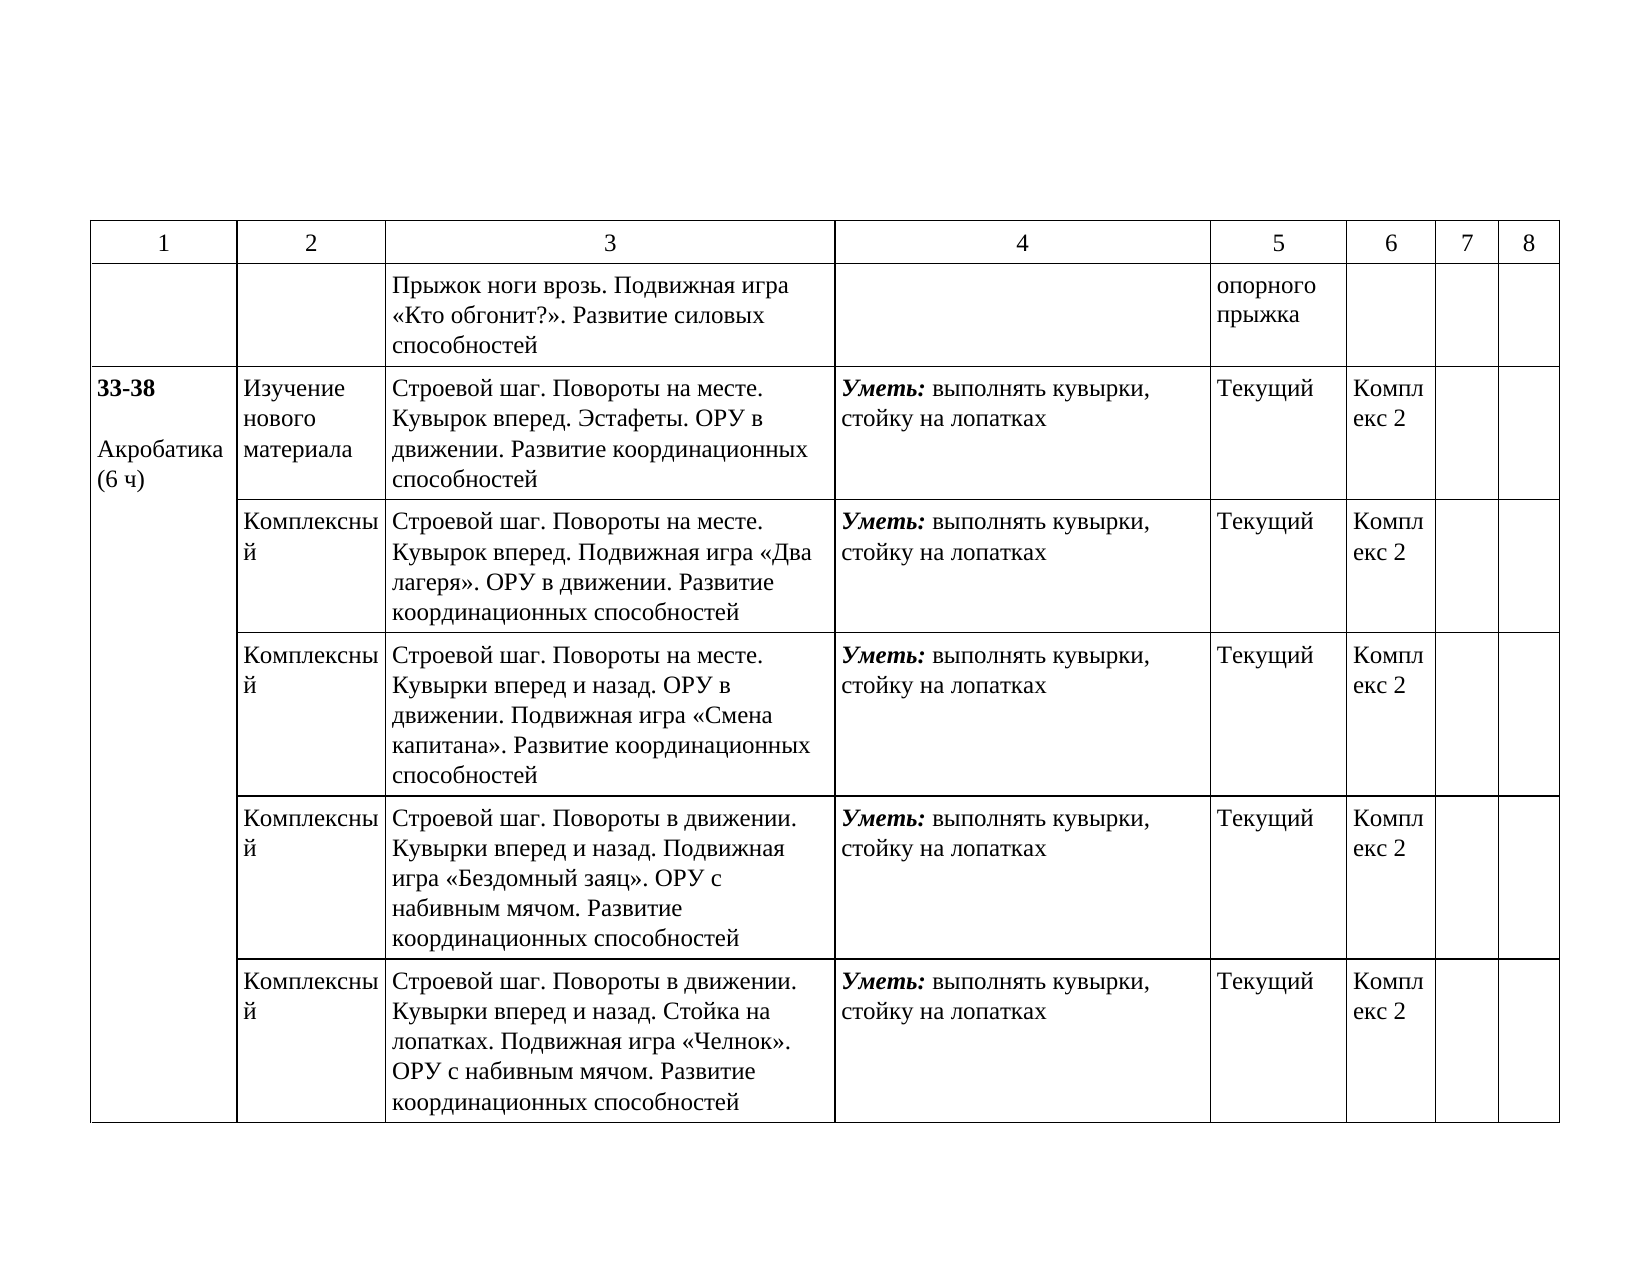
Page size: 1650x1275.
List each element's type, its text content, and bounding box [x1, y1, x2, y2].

table_cell [1436, 500, 1498, 632]
table_header 5 [1211, 221, 1346, 263]
table_header 3 [386, 221, 834, 263]
table_cell [238, 264, 385, 366]
table_cell Текущий [1211, 633, 1346, 795]
table_cell Уметь: выполнять кувырки, стойку на лопатках [836, 367, 1210, 499]
table_cell Уметь: выполнять кувырки, стойку на лопатках [836, 960, 1210, 1122]
table_cell [1436, 367, 1498, 499]
table_cell 33-38 Акробатика (6 ч) [91, 367, 236, 1122]
table_cell Комплексный [238, 633, 385, 795]
table_cell Текущий [1211, 960, 1346, 1122]
table_cell Строевой шаг. Повороты на месте. Кувырки вперед и назад. ОРУ в движении. Подвижная игра «Смена капитана». Развитие координационных способностей [386, 633, 834, 795]
table_cell Уметь: выполнять кувырки, стойку на лопатках [836, 633, 1210, 795]
table_cell [1436, 797, 1498, 958]
table_cell Строевой шаг. Повороты на месте. Кувырок вперед. Подвижная игра «Два лагеря». ОРУ в движении. Развитие координационных способностей [386, 500, 834, 632]
table_cell Уметь: выполнять кувырки, стойку на лопатках [836, 797, 1210, 958]
table_cell Изучение нового материала [238, 367, 385, 499]
table_cell Комплекс 2 [1347, 633, 1435, 795]
table_header 8 [1499, 221, 1559, 263]
table_cell [91, 264, 236, 366]
table_cell Текущий [1211, 367, 1346, 499]
table_cell [1436, 264, 1498, 366]
table_cell Комплексный [238, 500, 385, 632]
table_cell Текущий [1211, 797, 1346, 958]
table_cell Строевой шаг. Повороты в движении. Кувырки вперед и назад. Стойка на лопатках. Подвижная игра «Челнок». ОРУ с набивным мячом. Развитие координационных способностей [386, 960, 834, 1122]
table_cell Строевой шаг. Повороты в движении. Кувырки вперед и назад. Подвижная игра «Бездомный заяц». ОРУ с набивным мячом. Развитие координационных способностей [386, 797, 834, 958]
table_cell [1499, 633, 1559, 795]
table_cell Комплекс 2 [1347, 797, 1435, 958]
table_cell [1499, 960, 1559, 1122]
table_cell [1499, 367, 1559, 499]
table_cell Комплекс 2 [1347, 960, 1435, 1122]
table_cell Комплексный [238, 797, 385, 958]
table_header 7 [1436, 221, 1498, 263]
table_cell [836, 264, 1210, 366]
table_cell Уметь: выполнять кувырки, стойку на лопатках [836, 500, 1210, 632]
table_cell Прыжок ноги врозь. Подвижная игра «Кто обгонит?». Развитие силовых способностей [386, 264, 834, 366]
table_cell Текущий [1211, 500, 1346, 632]
table_header 6 [1347, 221, 1435, 263]
table_cell Комплекс 2 [1347, 367, 1435, 499]
table_cell [1499, 797, 1559, 958]
table_header 2 [238, 221, 385, 263]
table_cell Комплекс 2 [1347, 500, 1435, 632]
table_cell [1436, 960, 1498, 1122]
table_cell [1436, 633, 1498, 795]
table_cell Строевой шаг. Повороты на месте. Кувырок вперед. Эстафеты. ОРУ в движении. Развитие координационных способностей [386, 367, 834, 499]
table_header 1 [91, 221, 236, 263]
table_cell [1347, 264, 1435, 366]
table_cell [1499, 500, 1559, 632]
table_header 4 [836, 221, 1210, 263]
table_cell Комплексный [238, 960, 385, 1122]
table_cell опорного прыжка [1211, 264, 1346, 366]
table_cell [1499, 264, 1559, 366]
